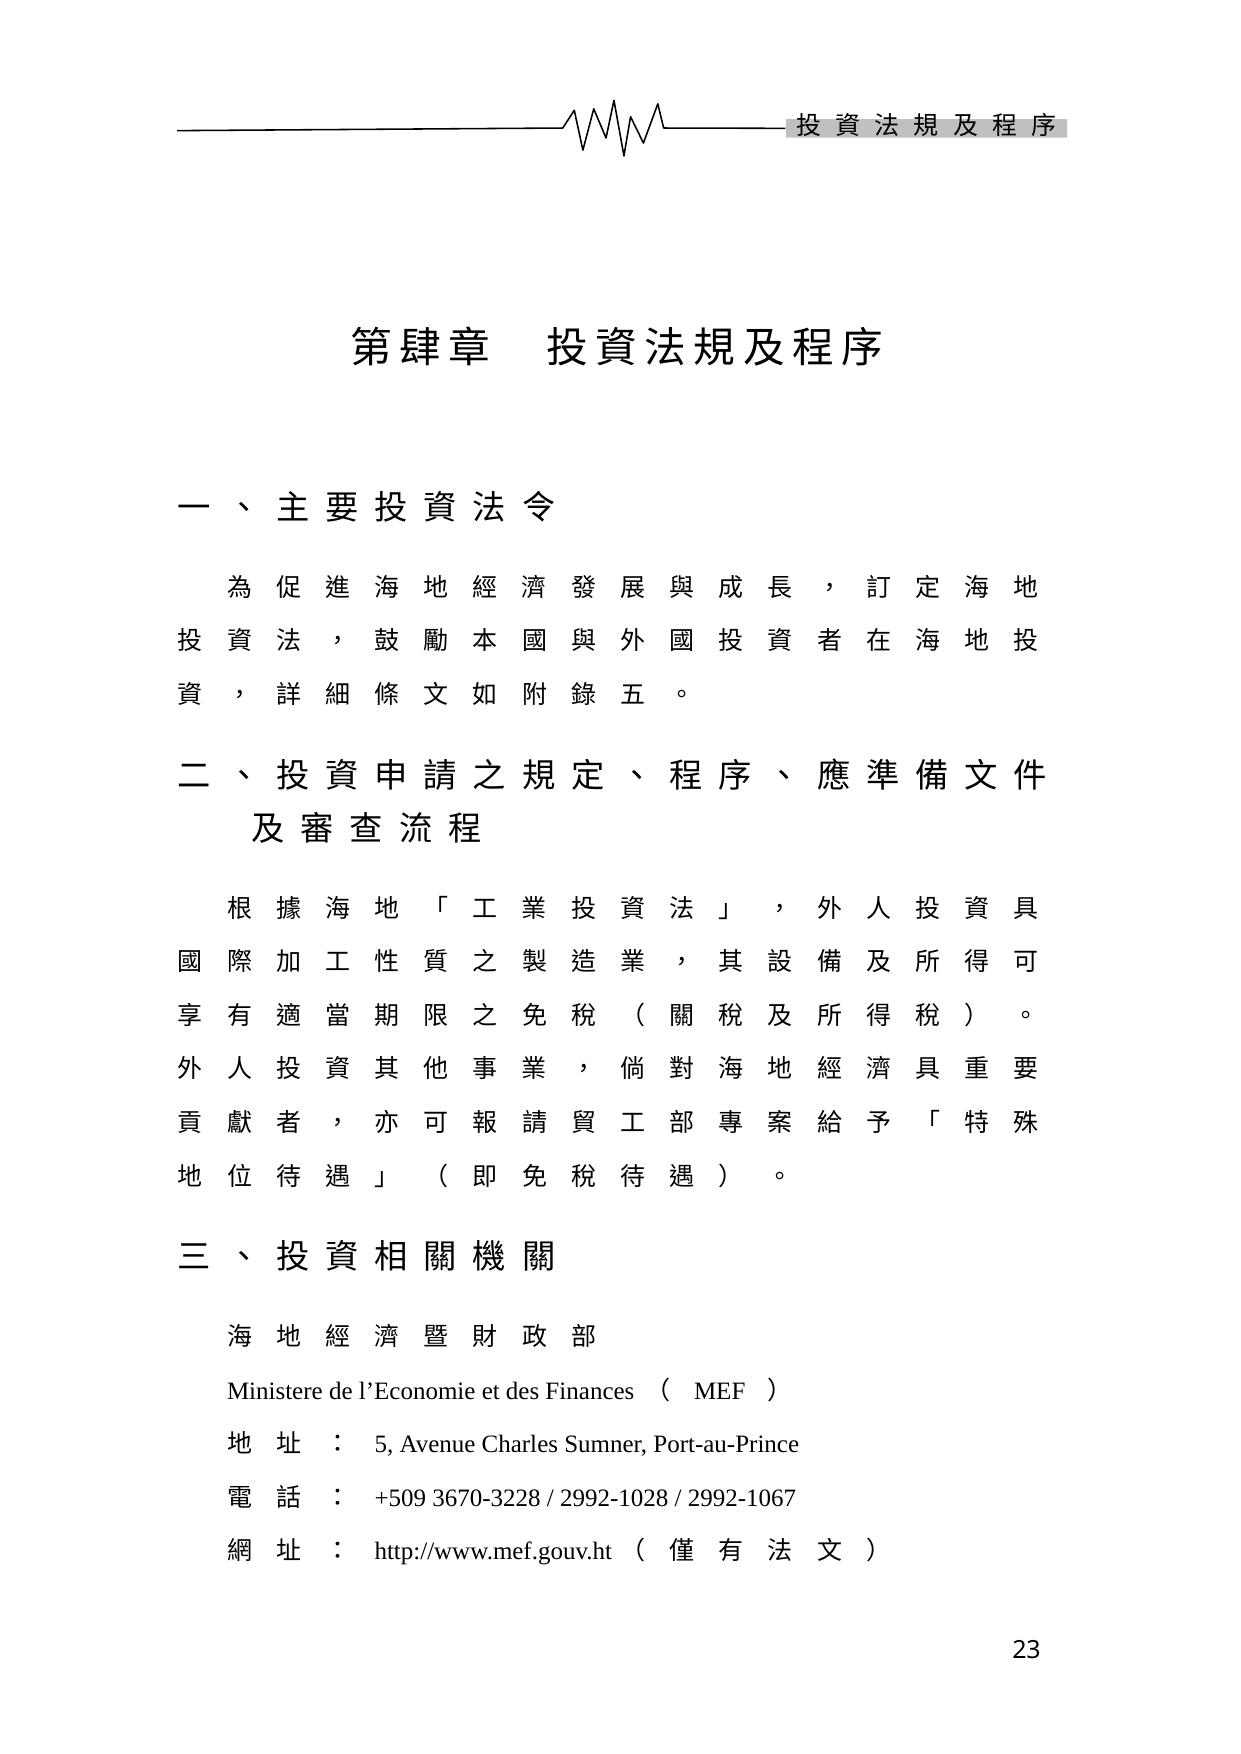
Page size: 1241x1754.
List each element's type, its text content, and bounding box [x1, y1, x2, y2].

text 電話：+509 3670-3228 / 2992-1028 / 2992-1067 [178, 1469, 1063, 1522]
text 根據海地「工業投資法」，外人投資具國際加工性質之製造業，其設備及所得可享有適當期限之免稅（關稅及所得稅）。外人投資其他事業，倘對海地經濟具重要貢獻者，亦可報請貿工部專案給予「特殊地位待遇」（即免稅待遇）。 [178, 880, 1063, 1201]
text 為促進海地經濟發展與成長，訂定海地投資法，鼓勵本國與外國投資者在海地投資，詳細條文如附錄五。 [178, 558, 1063, 719]
text 第肆章 投資法規及程序 [178, 291, 1063, 398]
text 三、投資相關機關 [178, 1228, 1063, 1281]
text Ministere de l’Economie et des Finances（MEF） [178, 1362, 1063, 1415]
text 地址：5, Avenue Charles Sumner, Port-au-Prince [178, 1415, 1063, 1469]
text 海地經濟暨財政部 [178, 1308, 1063, 1362]
text 網址：http://www.mef.gouv.ht（僅有法文） [178, 1522, 1063, 1576]
text 二、投資申請之規定、程序、應準備文件及審查流程 [178, 746, 1063, 853]
text 一、主要投資法令 [178, 478, 1063, 532]
